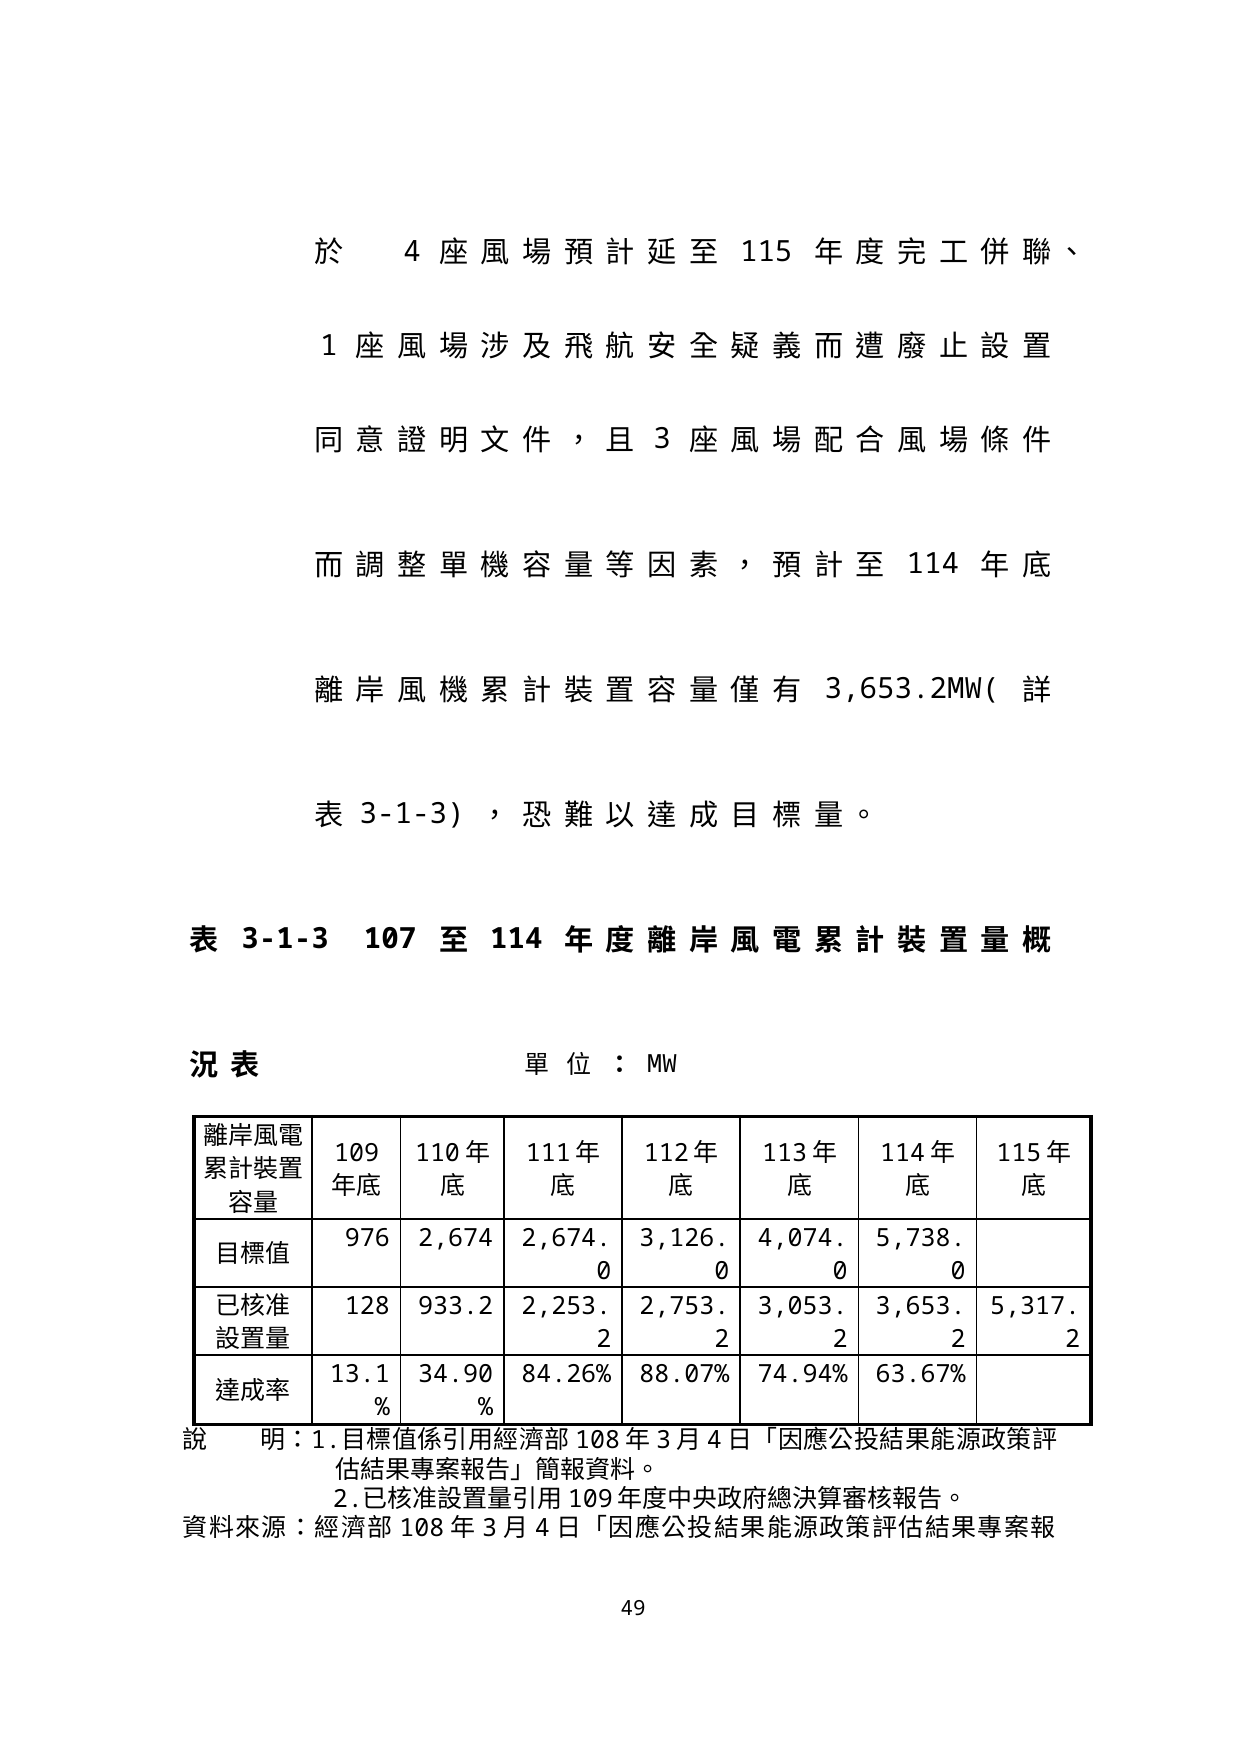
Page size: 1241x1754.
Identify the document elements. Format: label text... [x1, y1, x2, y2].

table_cell 達成率 [196, 1356, 311, 1422]
table_cell 84.26% [505, 1356, 621, 1422]
text 表3-1-3 107至114年度離岸風電累計裝置量概況表 單位：MW [183, 865, 1058, 1115]
table_cell 2,674.0 [505, 1220, 621, 1286]
table_cell 3,053.2 [741, 1288, 858, 1354]
table_cell 2,253.2 [505, 1288, 621, 1354]
table_header 114年底 [859, 1118, 976, 1218]
table_header 109年底 [313, 1118, 400, 1218]
table_cell 63.67% [859, 1356, 976, 1422]
table_cell 5,738.0 [859, 1220, 976, 1286]
table_cell 34.90% [401, 1356, 503, 1422]
text 說 明：1.目標值係引用經濟部108年3月4日「因應公投結果能源政策評估結果專案報告」簡報資料。 [183, 1426, 1058, 1484]
table_header 113年底 [741, 1118, 858, 1218]
table_cell 目標值 [196, 1220, 311, 1286]
table_header 110年底 [401, 1118, 503, 1218]
table_cell 2,753.2 [623, 1288, 739, 1354]
table_cell 已核准設置量 [196, 1288, 311, 1354]
table_cell [977, 1220, 1089, 1286]
table_cell 2,674 [401, 1220, 503, 1286]
table_cell 128 [313, 1288, 400, 1354]
table_cell 13.1% [313, 1356, 400, 1422]
text 雖經濟部為因應107年11月能源公投結果，提高114年底累計裝置容量目標至5,738MW，惟109年底離岸風電既有設置容量128MW，加計114年底前需完工併網11座風場已核准裝置容量後，參據109年度中央政府總決算審核報告之審核意見，由於 4座風場預計延至115年度完工併聯、1座風場涉及飛航安全疑義而遭廢止設置同意證明文件，且3座風場配合風場條件而調整單機容量等因素，預計至114年底離岸風機累計裝置容量僅有3,653.2MW(詳表3-1-3)，恐難以達成目標量。 [271, 177, 1058, 865]
table_header 112年底 [623, 1118, 739, 1218]
text 2.已核准設置量引用109年度中央政府總決算審核報告。 [183, 1484, 1058, 1513]
table_cell 933.2 [401, 1288, 503, 1354]
table_header 離岸風電累計裝置容量 [196, 1118, 311, 1218]
table_cell 88.07% [623, 1356, 739, 1422]
table_cell 3,126.0 [623, 1220, 739, 1286]
table_cell 74.94% [741, 1356, 858, 1422]
table_header 115年底 [977, 1118, 1089, 1218]
table_header 111年底 [505, 1118, 621, 1218]
table_cell 4,074.0 [741, 1220, 858, 1286]
table_cell 3,653.2 [859, 1288, 976, 1354]
table_cell 5,317.2 [977, 1288, 1089, 1354]
text 資料來源：經濟部108年3月4日「因應公投結果能源政策評估結果專案報 [183, 1513, 1058, 1542]
table_cell 976 [313, 1220, 400, 1286]
table_cell [977, 1356, 1089, 1422]
